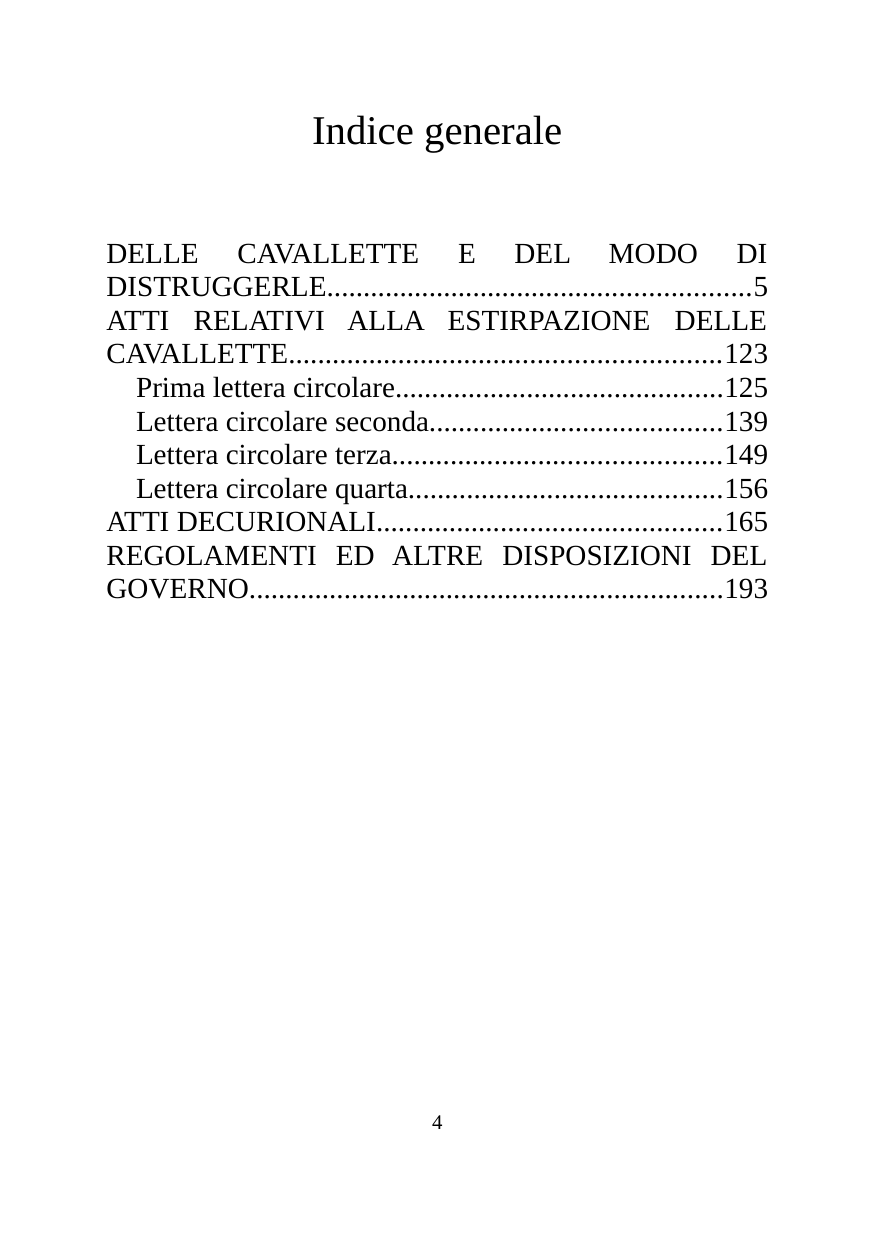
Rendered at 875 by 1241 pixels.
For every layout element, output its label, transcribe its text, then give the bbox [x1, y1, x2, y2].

text ATTI DECURIONALI 165 [106, 504, 768, 538]
text Lettera circolare seconda 139 [136, 404, 768, 437]
text Lettera circolare quarta 156 [136, 471, 768, 504]
text ATTI RELATIVI ALLA ESTIRPAZIONE DELLE CAVALLETTE 123 [106, 303, 768, 370]
text Prima lettera circolare 125 [136, 370, 768, 404]
subtitle Indice generale [106, 106, 768, 153]
text Lettera circolare terza 149 [136, 437, 768, 471]
text REGOLAMENTI ED ALTRE DISPOSIZIONI DEL GOVERNO 193 [106, 538, 768, 605]
text DELLE CAVALLETTE E DEL MODO DI DISTRUGGERLE 5 [106, 236, 768, 303]
